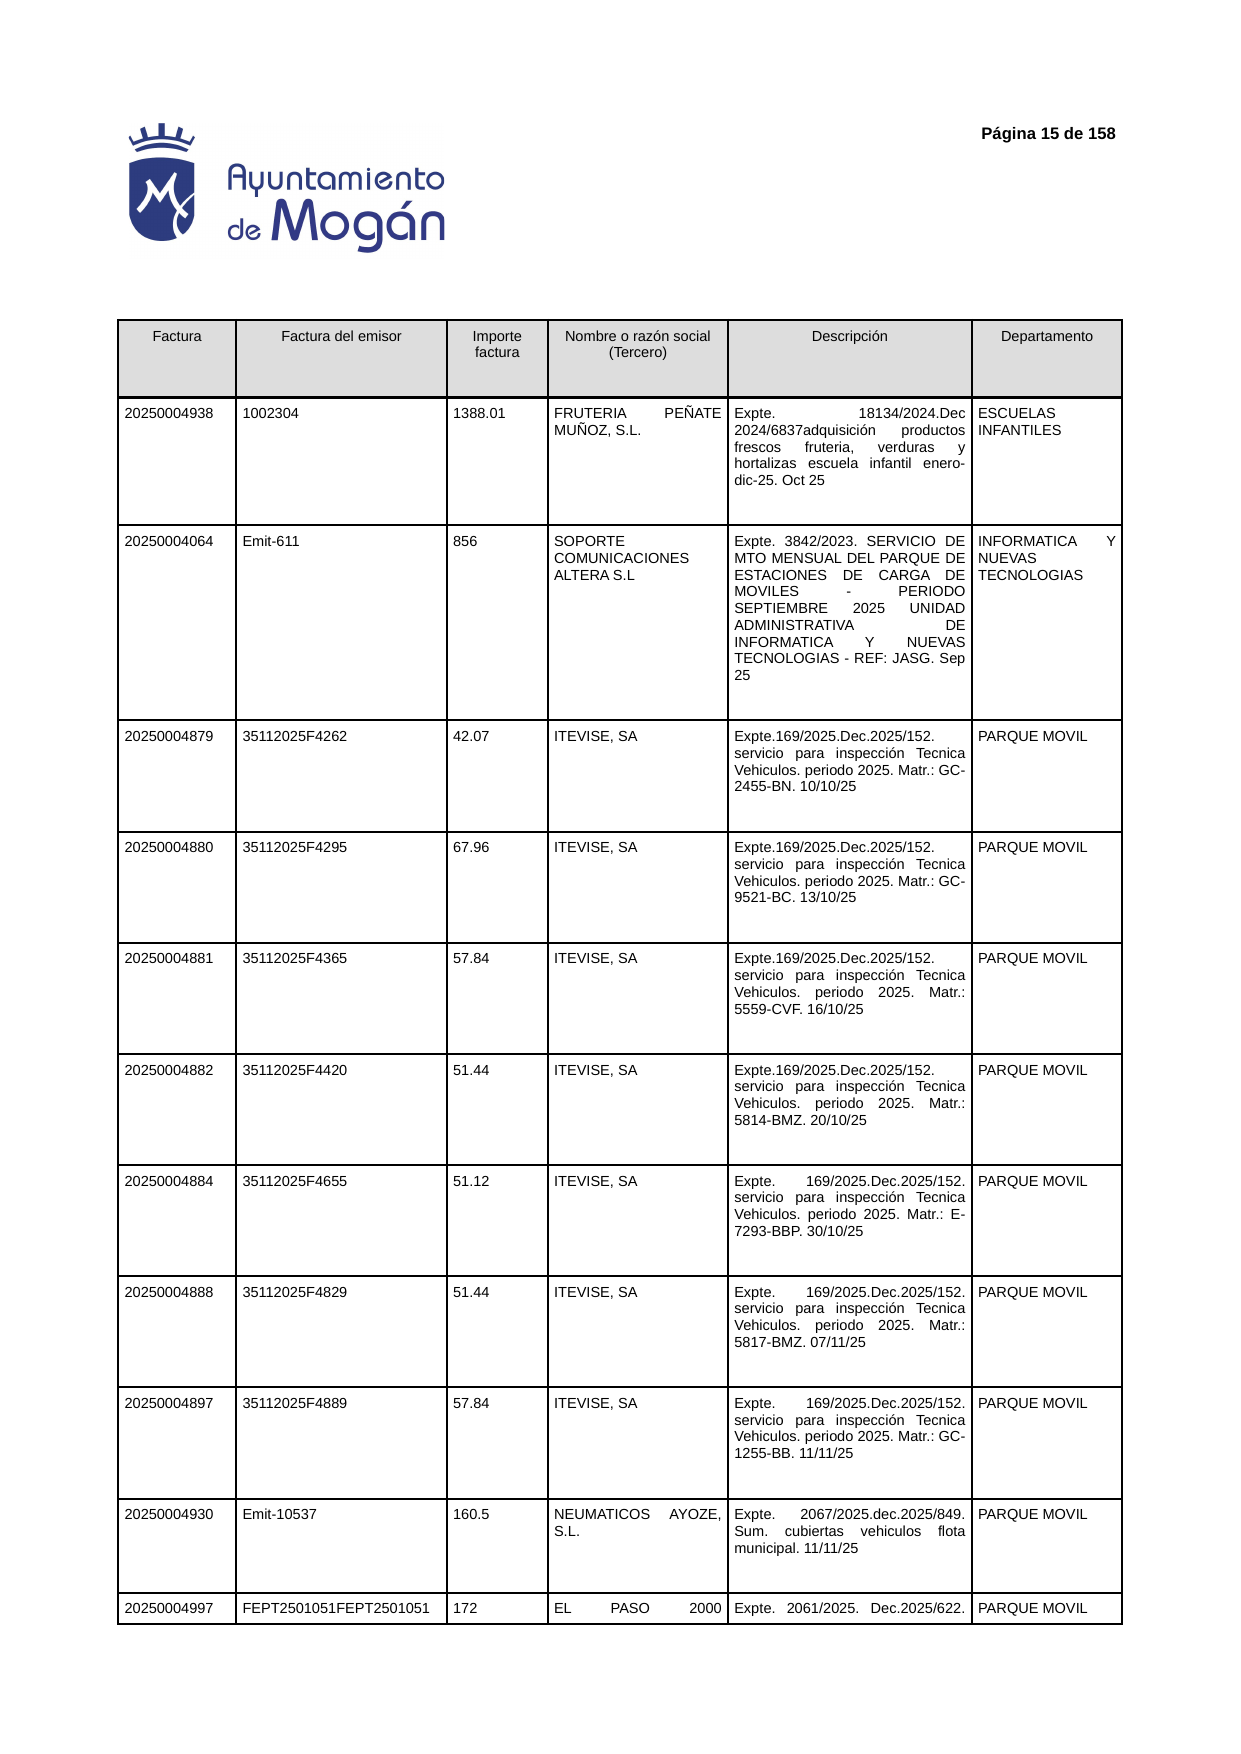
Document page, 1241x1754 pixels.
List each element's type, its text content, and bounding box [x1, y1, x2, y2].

table_cell Expte. 3842/2023. SERVICIO DE MTO MENSUAL DEL PARQUE DE ESTACIONES DE CARGA DE MOVILES - PERIODO SEPTIEMBRE 2025 UNIDAD ADMINISTRATIVA DE INFORMATICA Y NUEVAS TECNOLOGIAS - REF: JASG. Sep 25 [729, 526, 971, 719]
picture [128, 123, 445, 259]
table_cell ITEVISE, SA [549, 1055, 727, 1164]
table_cell 35112025F4829 [237, 1277, 446, 1386]
table_cell Expte. 18134/2024.Dec 2024/6837adquisición productos frescos fruteria, verduras y hortalizas escuela infantil enero-dic-25. Oct 25 [729, 399, 971, 524]
table_cell Expte.169/2025.Dec.2025/152. servicio para inspección Tecnica Vehiculos. periodo 2025. Matr.: GC-9521-BC. 13/10/25 [729, 833, 971, 942]
table_cell 51,44 [448, 1277, 547, 1386]
table_cell SOPORTE COMUNICACIONES ALTERA S.L [549, 526, 727, 719]
table_cell 20250004888 [119, 1277, 235, 1386]
table_cell Expte. 2061/2025. Dec.2025/622. [729, 1594, 971, 1623]
table_header Importe factura [448, 321, 547, 396]
table_cell PARQUE MOVIL [973, 721, 1121, 831]
table_cell PARQUE MOVIL [973, 833, 1121, 942]
table_cell PARQUE MOVIL [973, 1594, 1121, 1623]
table_cell 20250004882 [119, 1055, 235, 1164]
table_cell 42,07 [448, 721, 547, 831]
table_cell Expte. 169/2025.Dec.2025/152. servicio para inspección Tecnica Vehiculos. periodo 2025. Matr.: E-7293-BBP. 30/10/25 [729, 1166, 971, 1275]
table_cell 20250004938 [119, 399, 235, 524]
table_cell 35112025F4262 [237, 721, 446, 831]
table_cell 67,96 [448, 833, 547, 942]
table_cell 35112025F4889 [237, 1388, 446, 1497]
table_cell EL PASO 2000 [549, 1594, 727, 1623]
table_cell 20250004930 [119, 1500, 235, 1592]
table_cell INFORMATICA Y NUEVAS TECNOLOGIAS [973, 526, 1121, 719]
table_cell ITEVISE, SA [549, 833, 727, 942]
table_cell ITEVISE, SA [549, 944, 727, 1053]
table_cell ESCUELAS INFANTILES [973, 399, 1121, 524]
table_header Departamento [973, 321, 1121, 396]
table_cell 51,12 [448, 1166, 547, 1275]
table_cell 57,84 [448, 944, 547, 1053]
table_cell 35112025F4295 [237, 833, 446, 942]
table_cell 20250004897 [119, 1388, 235, 1497]
table_cell 35112025F4655 [237, 1166, 446, 1275]
table_cell 172 [448, 1594, 547, 1623]
table_cell ITEVISE, SA [549, 721, 727, 831]
table_cell 1388,01 [448, 399, 547, 524]
table_cell PARQUE MOVIL [973, 944, 1121, 1053]
table_cell Expte. 2067/2025.dec.2025/849. Sum. cubiertas vehiculos flota municipal. 11/11/25 [729, 1500, 971, 1592]
table_cell Expte.169/2025.Dec.2025/152. servicio para inspección Tecnica Vehiculos. periodo 2025. Matr.: GC-2455-BN. 10/10/25 [729, 721, 971, 831]
table_cell Emit-611 [237, 526, 446, 719]
table_cell PARQUE MOVIL [973, 1166, 1121, 1275]
table_cell 20250004880 [119, 833, 235, 942]
table_cell PARQUE MOVIL [973, 1388, 1121, 1497]
table_cell Expte.169/2025.Dec.2025/152. servicio para inspección Tecnica Vehiculos. periodo 2025. Matr.: 5559-CVF. 16/10/25 [729, 944, 971, 1053]
table_cell ITEVISE, SA [549, 1388, 727, 1497]
table_cell PARQUE MOVIL [973, 1055, 1121, 1164]
table_cell ITEVISE, SA [549, 1277, 727, 1386]
table_cell Expte. 169/2025.Dec.2025/152. servicio para inspección Tecnica Vehiculos. periodo 2025. Matr.: 5817-BMZ. 07/11/25 [729, 1277, 971, 1386]
table_cell Expte. 169/2025.Dec.2025/152. servicio para inspección Tecnica Vehiculos. periodo 2025. Matr.: GC-1255-BB. 11/11/25 [729, 1388, 971, 1497]
table_header Factura [119, 321, 235, 396]
table_cell 1002304 [237, 399, 446, 524]
table_cell 20250004884 [119, 1166, 235, 1275]
table_cell 20250004879 [119, 721, 235, 831]
table_cell 20250004997 [119, 1594, 235, 1623]
table_cell 20250004064 [119, 526, 235, 719]
table_cell NEUMATICOS AYOZE, S.L. [549, 1500, 727, 1592]
table_cell 35112025F4365 [237, 944, 446, 1053]
table_cell Emit-10537 [237, 1500, 446, 1592]
table_header Factura del emisor [237, 321, 446, 396]
table_cell Expte.169/2025.Dec.2025/152. servicio para inspección Tecnica Vehiculos. periodo 2025. Matr.: 5814-BMZ. 20/10/25 [729, 1055, 971, 1164]
table_cell PARQUE MOVIL [973, 1500, 1121, 1592]
table_cell 160,5 [448, 1500, 547, 1592]
table_header Nombre o razón social (Tercero) [549, 321, 727, 396]
table_cell 51,44 [448, 1055, 547, 1164]
table_cell ITEVISE, SA [549, 1166, 727, 1275]
table_cell PARQUE MOVIL [973, 1277, 1121, 1386]
table_cell 57,84 [448, 1388, 547, 1497]
table_cell FEPT2501051FEPT2501051 [237, 1594, 446, 1623]
table_cell 20250004881 [119, 944, 235, 1053]
table_header Descripción [729, 321, 971, 396]
table_cell 35112025F4420 [237, 1055, 446, 1164]
table_cell 856 [448, 526, 547, 719]
table_cell FRUTERIA PEÑATE MUÑOZ, S.L. [549, 399, 727, 524]
